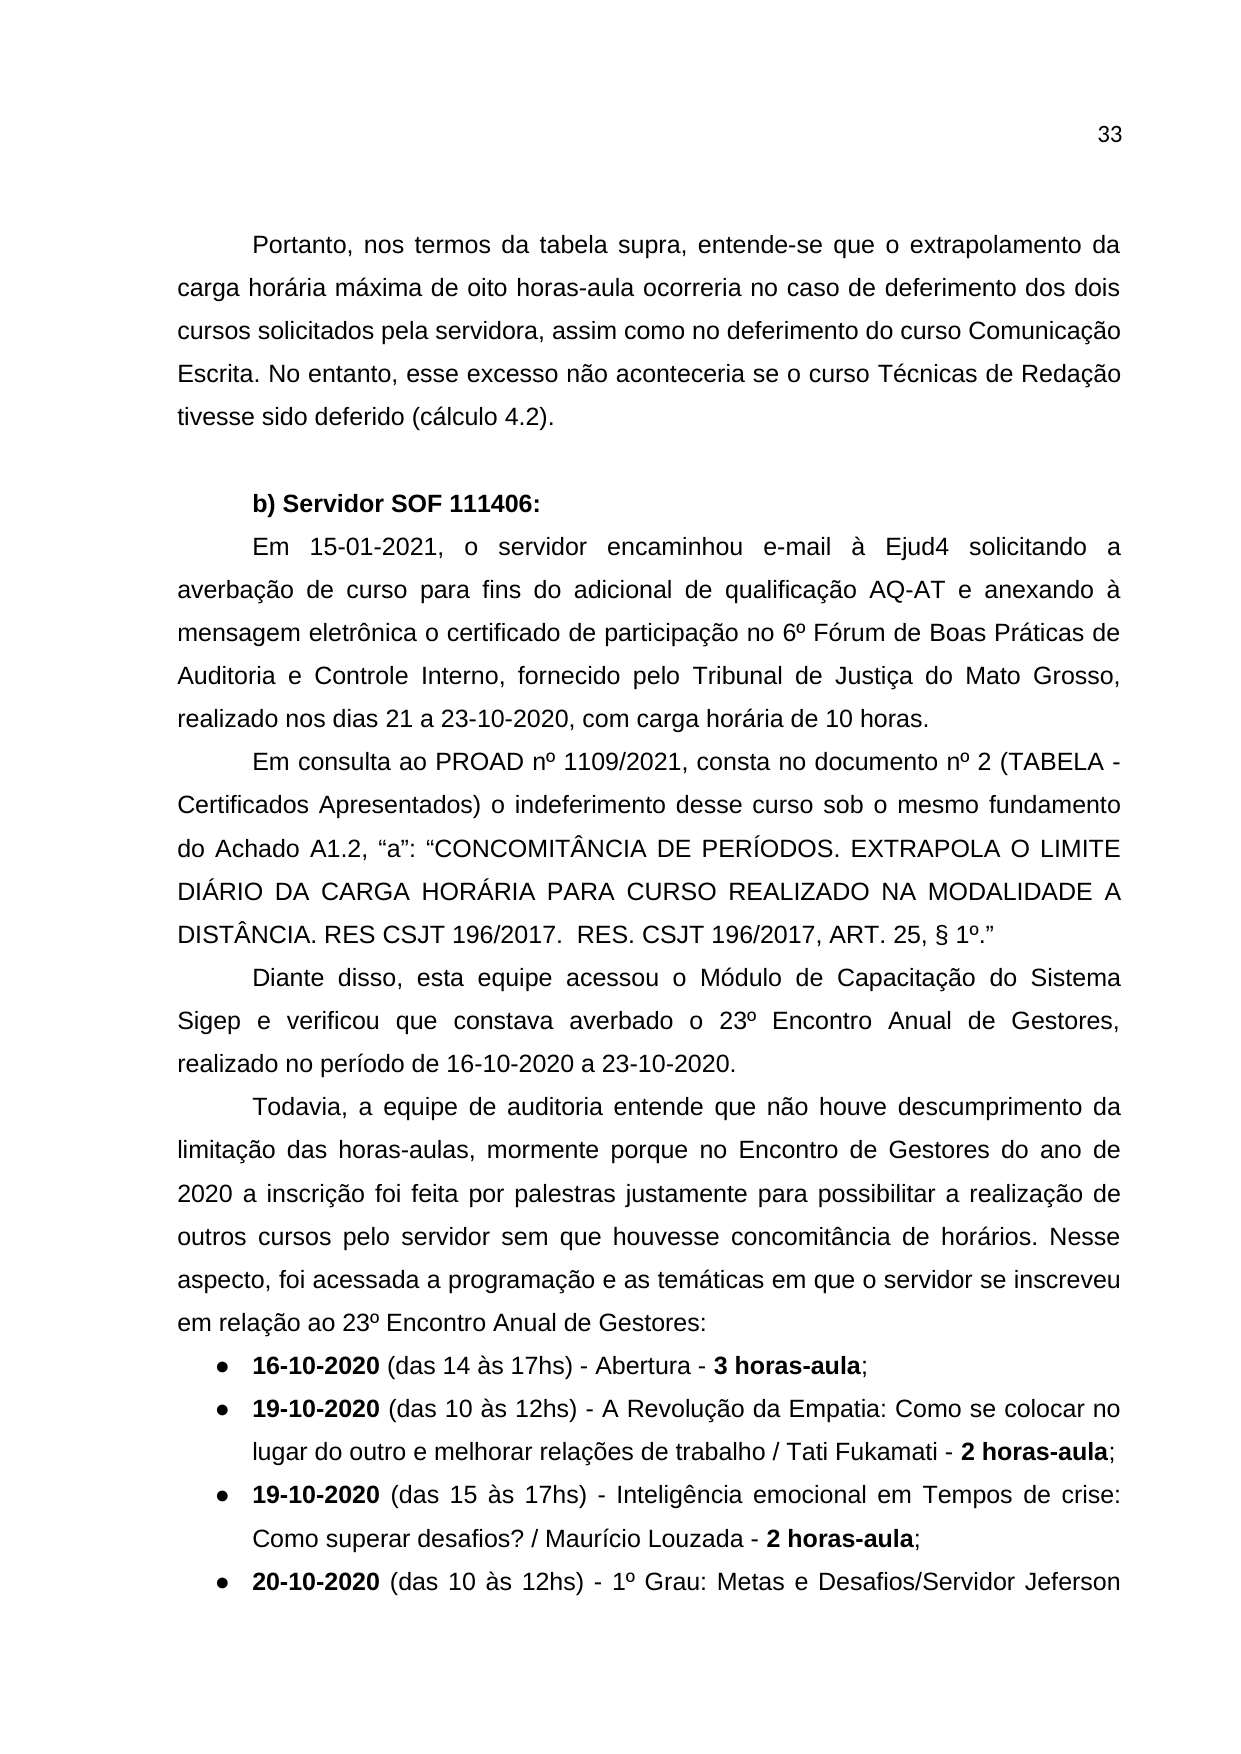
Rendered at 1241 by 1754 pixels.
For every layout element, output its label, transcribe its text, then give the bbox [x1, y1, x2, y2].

list 16-10-2020 (das 14 às 17hs) - Abertura - 3 horas-aula; [214, 1351, 1122, 1380]
list 19-10-2020 (das 15 às 17hs) - Inteligência emocional em Tempos de crise: Como superar desafios? / Maurício Louzada - 2 horas-aula; [214, 1480, 1122, 1552]
text Diante disso, esta equipe acessou o Módulo de Capacitação do Sistema Sigep e verificou que constava averbado o 23º Encontro Anual de Gestores, realizado no período de 16-10-2020 a 23-10-2020. [177, 963, 1122, 1078]
text Portanto, nos termos da tabela supra, entende-se que o extrapolamento da carga horária máxima de oito horas-aula ocorreria no caso de deferimento dos dois cursos solicitados pela servidora, assim como no deferimento do curso Comunicação Escrita. No entanto, esse excesso não aconteceria se o curso Técnicas de Redação tivesse sido deferido (cálculo 4.2). [177, 230, 1122, 431]
text Em 15-01-2021, o servidor encaminhou e-mail à Ejud4 solicitando a averbação de curso para fins do adicional de qualificação AQ-AT e anexando à mensagem eletrônica o certificado de participação no 6º Fórum de Boas Práticas de Auditoria e Controle Interno, fornecido pelo Tribunal de Justiça do Mato Grosso, realizado nos dias 21 a 23-10-2020, com carga horária de 10 horas. [177, 532, 1122, 733]
text Em consulta ao PROAD nº 1109/2021, consta no documento nº 2 (TABELA - Certificados Apresentados) o indeferimento desse curso sob o mesmo fundamento do Achado A1.2, “a”: “CONCOMITÂNCIA DE PERÍODOS. EXTRAPOLA O LIMITE DIÁRIO DA CARGA HORÁRIA PARA CURSO REALIZADO NA MODALIDADE A DISTÂNCIA. RES CSJT 196/2017. RES. CSJT 196/2017, ART. 25, § 1º.” [177, 747, 1122, 948]
list 19-10-2020 (das 10 às 12hs) - A Revolução da Empatia: Como se colocar no lugar do outro e melhorar relações de trabalho / Tati Fukamati - 2 horas-aula; [214, 1394, 1122, 1466]
text Todavia, a equipe de auditoria entende que não houve descumprimento da limitação das horas-aulas, mormente porque no Encontro de Gestores do ano de 2020 a inscrição foi feita por palestras justamente para possibilitar a realização de outros cursos pelo servidor sem que houvesse concomitância de horários. Nesse aspecto, foi acessada a programação e as temáticas em que o servidor se inscreveu em relação ao 23º Encontro Anual de Gestores: [177, 1092, 1122, 1337]
text b) Servidor SOF 111406: [177, 488, 1122, 517]
list 20-10-2020 (das 10 às 12hs) - 1º Grau: Metas e Desafios/Servidor Jeferson [214, 1567, 1122, 1595]
